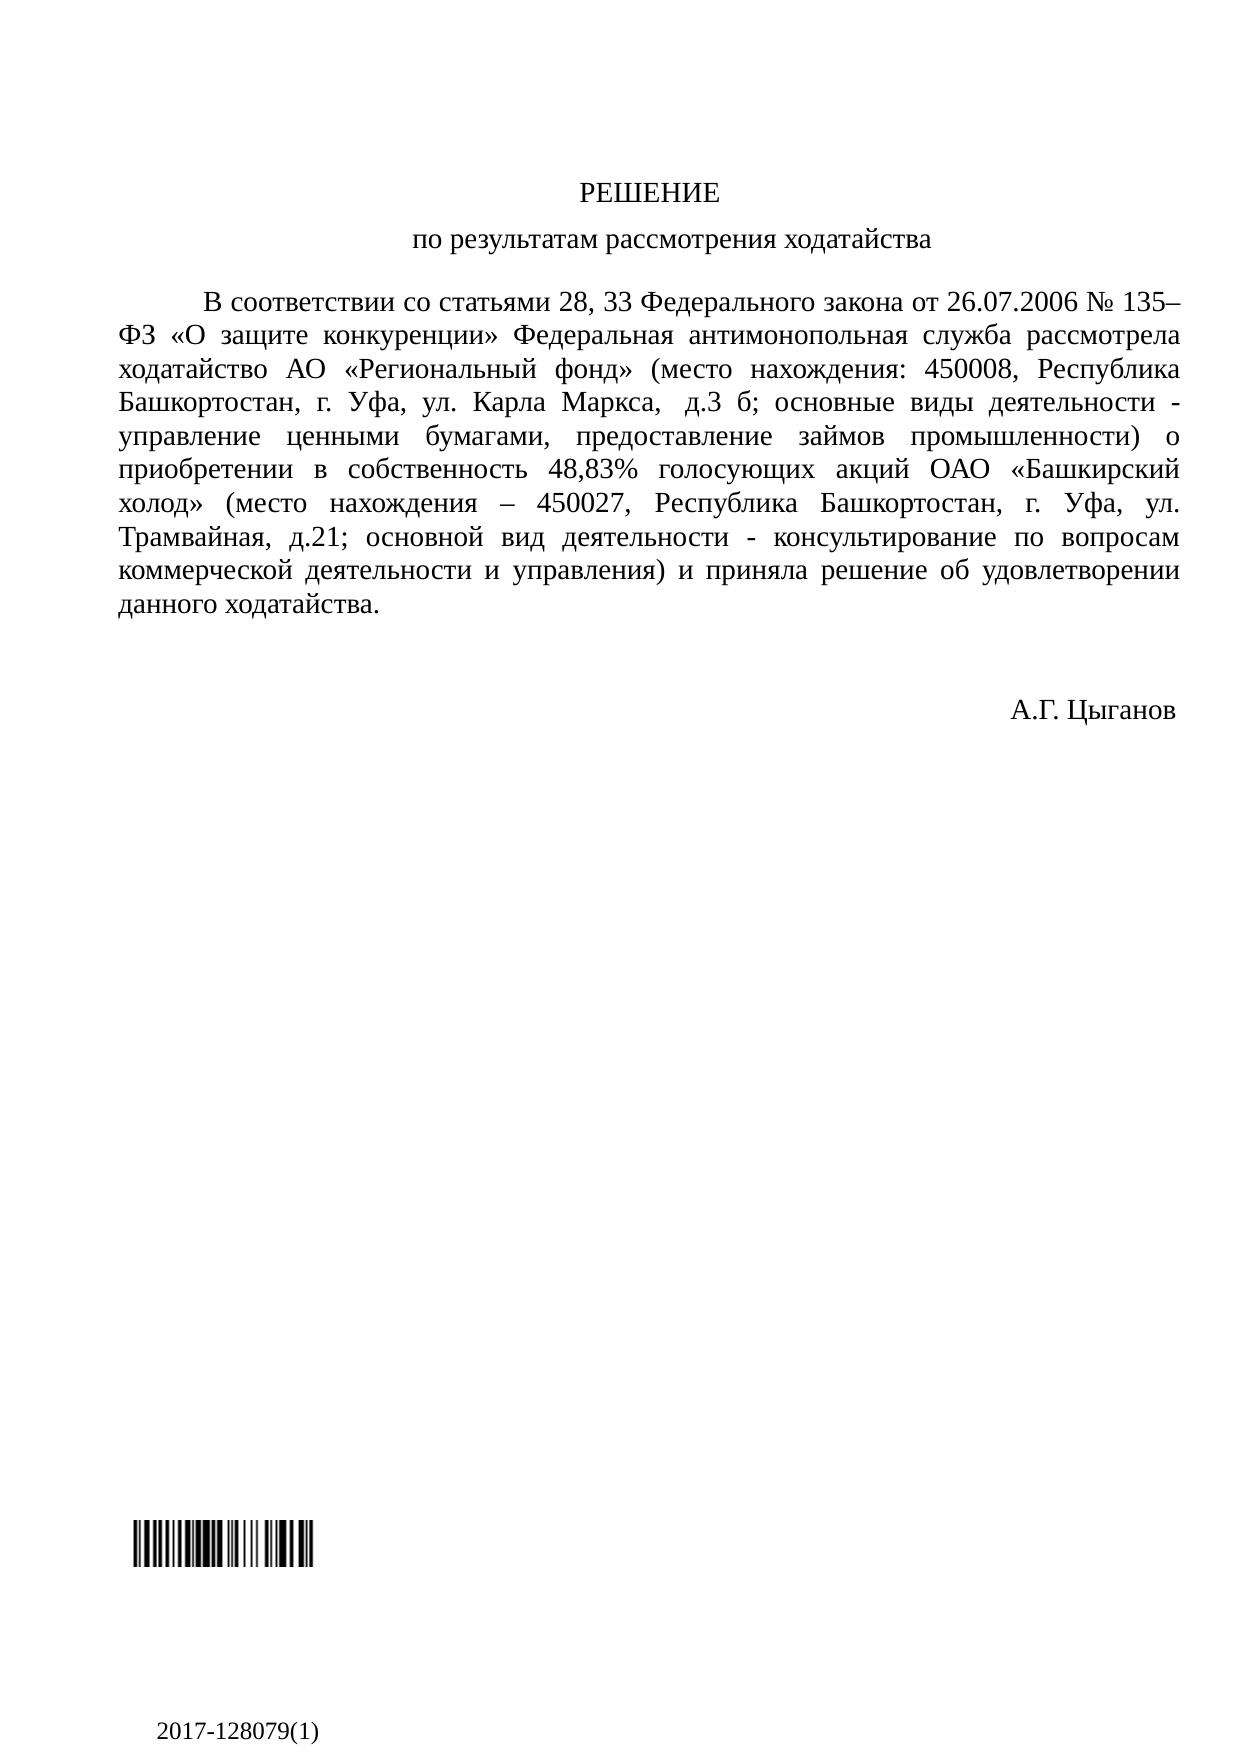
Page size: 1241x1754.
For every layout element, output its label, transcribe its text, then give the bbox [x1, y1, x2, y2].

text В соответствии со статьями 28, 33 Федерального закона от 26.07.2006 № 135–ФЗ «О защите конкуренции» Федеральная антимонопольная служба рассмотрела ходатайство АО «Региональный фонд» (место нахождения: 450008, Республика Башкортостан, г. Уфа, ул. Карла Маркса, д.3 б; основные виды деятельности - управление ценными бумагами, предоставление займов промышленности) о приобретении в собственность 48,83% голосующих акций ОАО «Башкирский холод» (место нахождения – 450027, Республика Башкортостан, г. Уфа, ул. Трамвайная, д.21; основной вид деятельности - консультирование по вопросам коммерческой деятельности и управления) и приняла решение об удовлетворении данного ходатайства. [118, 284, 1181, 619]
table_header [353, 619, 832, 798]
table_header А.Г. Цыганов [832, 619, 1182, 798]
table_cell [353, 799, 832, 843]
table_cell [832, 799, 1182, 843]
text по результатам рассмотрения ходатайства [163, 222, 1181, 255]
table_cell [118, 799, 352, 843]
table_header [118, 619, 352, 798]
text РЕШЕНИЕ [118, 176, 1181, 209]
picture [118, 1520, 331, 1567]
